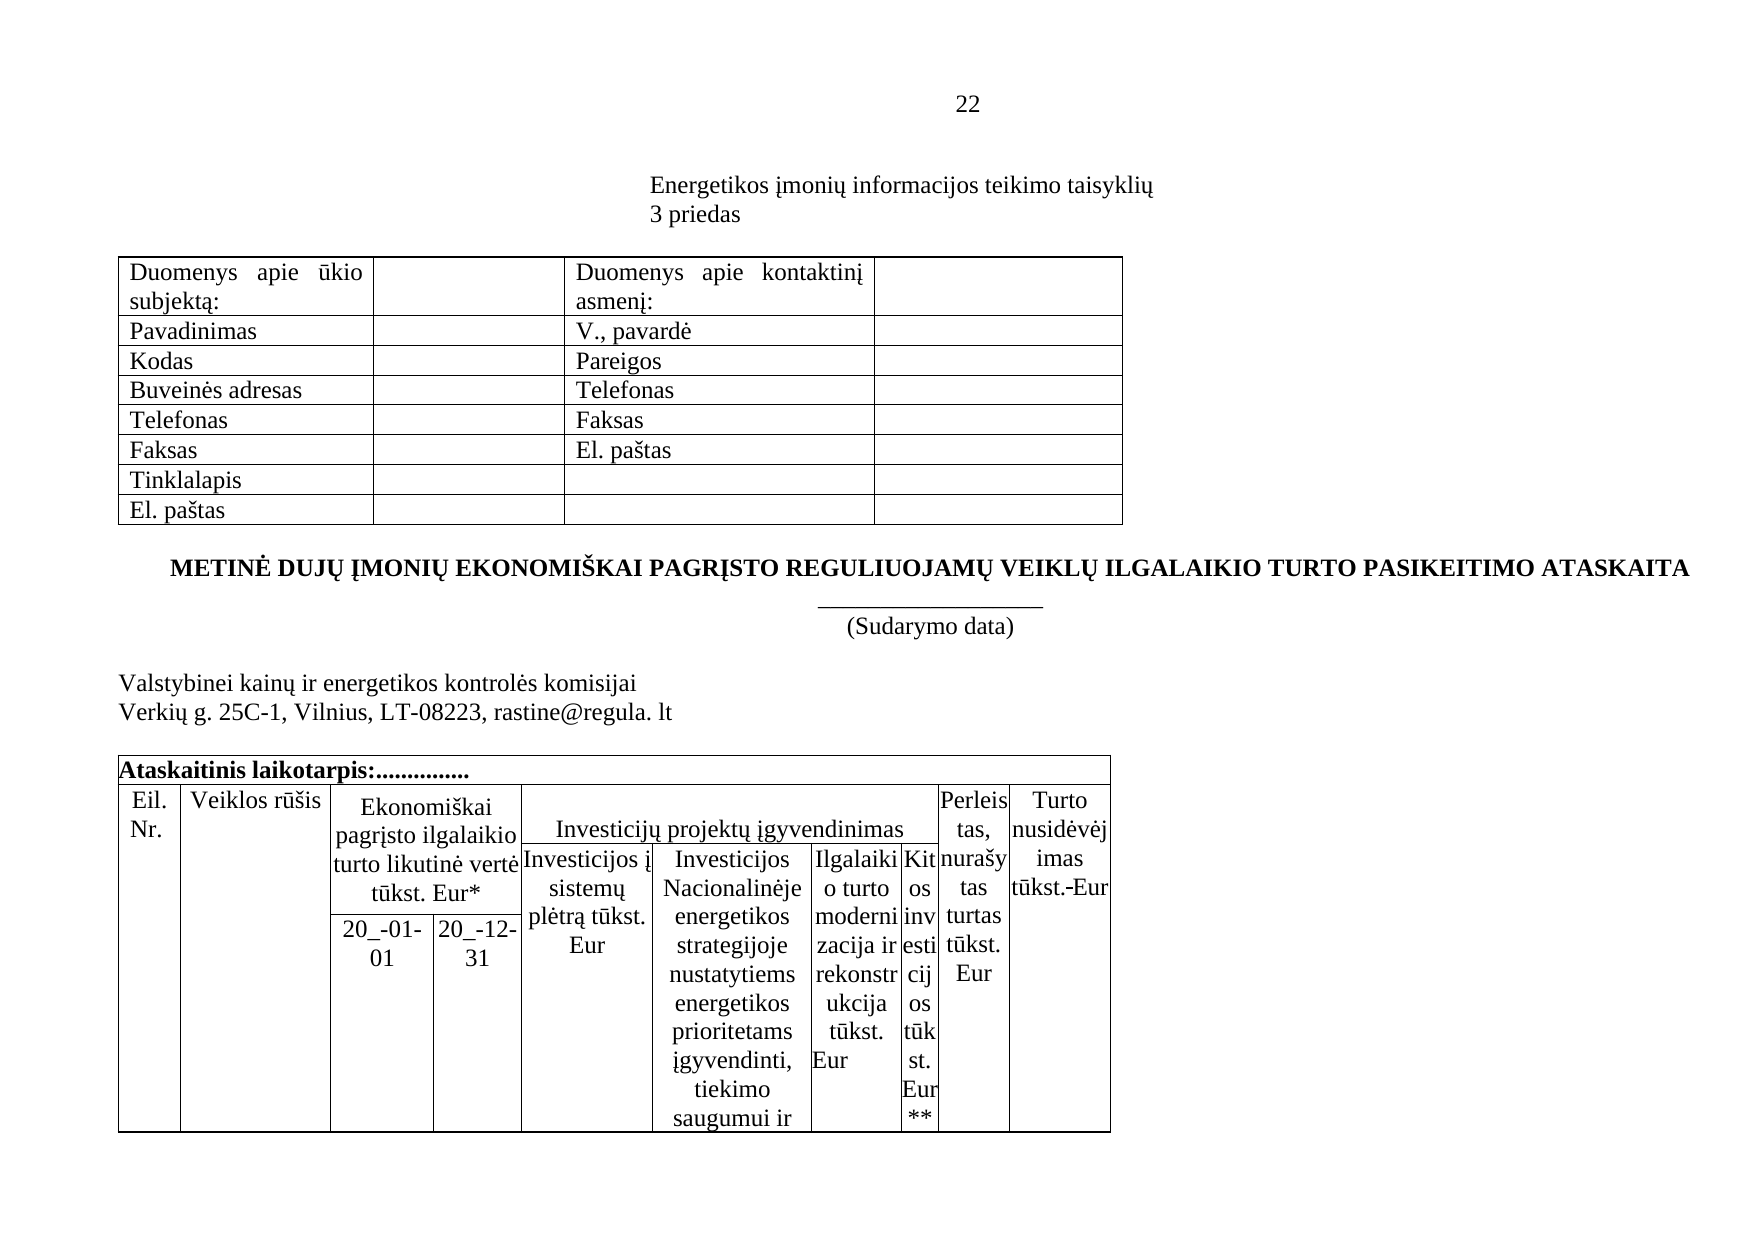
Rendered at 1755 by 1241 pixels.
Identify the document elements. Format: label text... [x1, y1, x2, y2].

table_cell [374, 495, 564, 523]
text METINĖ DUJŲ ĮMONIŲ EKONOMIŠKAI PAGRĮSTO REGULIUOJAMŲ VEIKLŲ ILGALAIKIO TURTO PASIKEITIMO ATASKAITA [118, 553, 1742, 582]
table_cell [875, 376, 1122, 404]
table_cell [374, 376, 564, 404]
table_cell El. paštas [119, 495, 373, 523]
table_cell [374, 435, 564, 464]
table_header Duomenys apie kontaktinį asmenį: [565, 258, 874, 315]
table_cell Kitos investicijos tūkst. Eur** [902, 844, 938, 1131]
text Energetikos įmonių informacijos teikimo taisyklių [649, 170, 1742, 199]
text Verkių g. 25C-1, Vilnius, LT-08223, rastine@regula. lt [118, 697, 1742, 726]
table_cell Investicijos į sistemų plėtrą tūkst. Eur [522, 844, 652, 1131]
table_cell V., pavardė [565, 316, 874, 345]
table_cell [374, 316, 564, 345]
table_cell [565, 465, 874, 494]
text __________________ [118, 582, 1742, 611]
table_header Ataskaitinis laikotarpis:............... [119, 756, 1110, 784]
table_header [875, 258, 1122, 315]
table_cell [875, 465, 1122, 494]
table_cell [875, 495, 1122, 523]
table_cell [374, 405, 564, 434]
table_header Duomenys apie ūkio subjektą: [119, 258, 373, 315]
table_cell Kodas [119, 346, 373, 374]
table_cell Buveinės adresas [119, 376, 373, 404]
table_cell Perleistas, nurašytas turtas tūkst. Eur [939, 785, 1009, 1131]
text (Sudarymo data) [118, 611, 1742, 639]
table_cell [565, 495, 874, 523]
text 3 priedas [649, 199, 1742, 228]
table_cell Ekonomiškai pagrįsto ilgalaikio turto likutinė vertė tūkst. Eur* [331, 785, 521, 913]
table_cell [875, 435, 1122, 464]
table_cell Pavadinimas [119, 316, 373, 345]
table_header [374, 258, 564, 315]
table_cell Veiklos rūšis [181, 785, 330, 1131]
table_cell Ilgalaikio turto modernizacija ir rekonstrukcija tūkst. Eur [812, 844, 901, 1131]
table_cell [875, 405, 1122, 434]
table_cell Telefonas [565, 376, 874, 404]
table_cell Telefonas [119, 405, 373, 434]
table_cell 20_-01-01 [331, 915, 433, 1131]
text Valstybinei kainų ir energetikos kontrolės komisijai [118, 668, 1742, 697]
table_cell Investicijos Nacionalinėje energetikos strategijoje nustatytiems energetikos prioritetams įgyvendinti, tiekimo saugumui ir sistemos atstatymui tūkst. Eur [653, 844, 811, 1131]
table_cell 20_-12-31 [434, 915, 521, 1131]
table_cell Tinklalapis [119, 465, 373, 494]
table_cell Faksas [565, 405, 874, 434]
table_cell Eil. Nr. [119, 785, 180, 1131]
table_cell [374, 346, 564, 374]
table_cell [875, 316, 1122, 345]
table_cell Investicijų projektų įgyvendinimas [522, 785, 938, 843]
table_cell Pareigos [565, 346, 874, 374]
table_cell Turto nusidėvėjimas tūkst. Eur [1010, 785, 1110, 1131]
table_cell [374, 465, 564, 494]
table_cell El. paštas [565, 435, 874, 464]
table_cell [875, 346, 1122, 374]
table_cell Faksas [119, 435, 373, 464]
